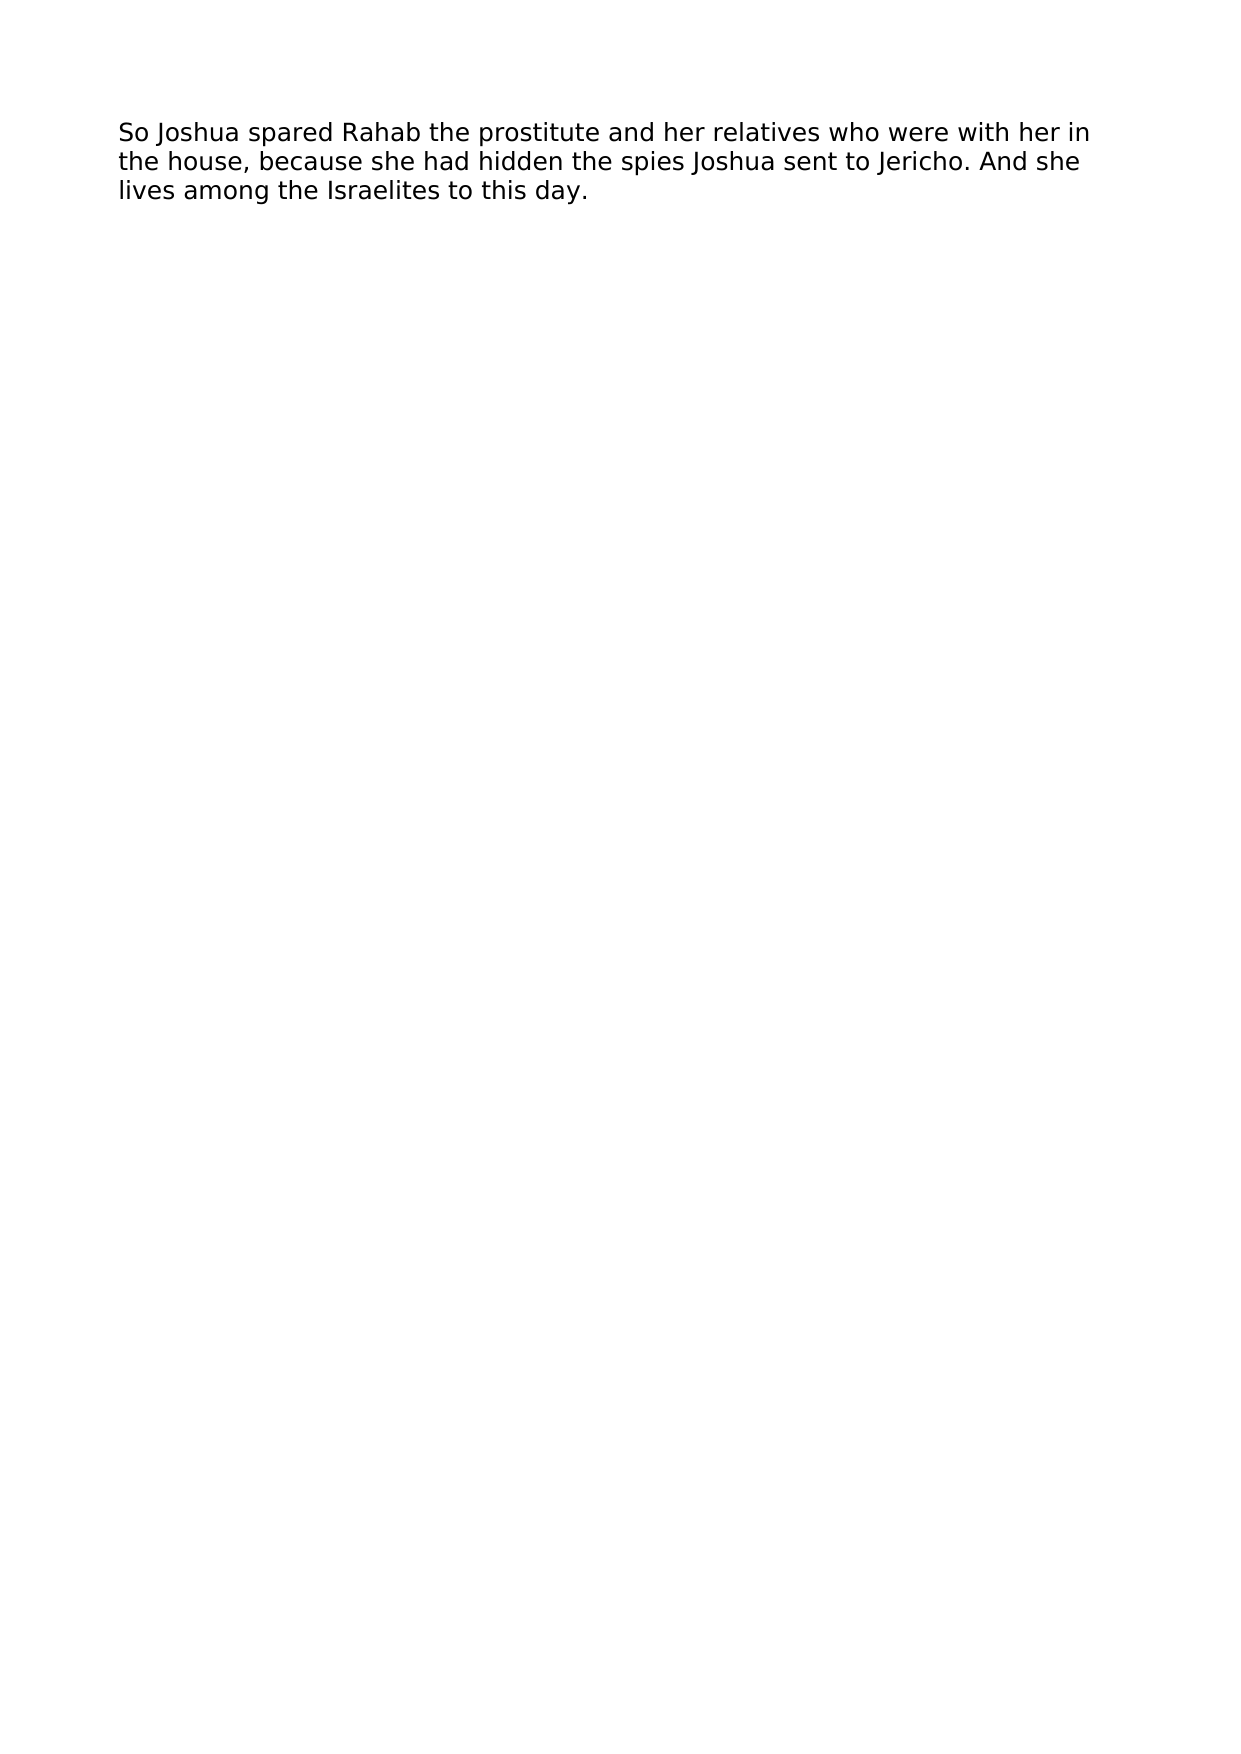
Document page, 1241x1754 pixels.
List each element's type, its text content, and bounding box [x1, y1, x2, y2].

text So Joshua spared Rahab the prostitute and her relatives who were with her in the house, because she had hidden the spies Joshua sent to Jericho. And she lives among the Israelites to this day. [118, 118, 1122, 206]
